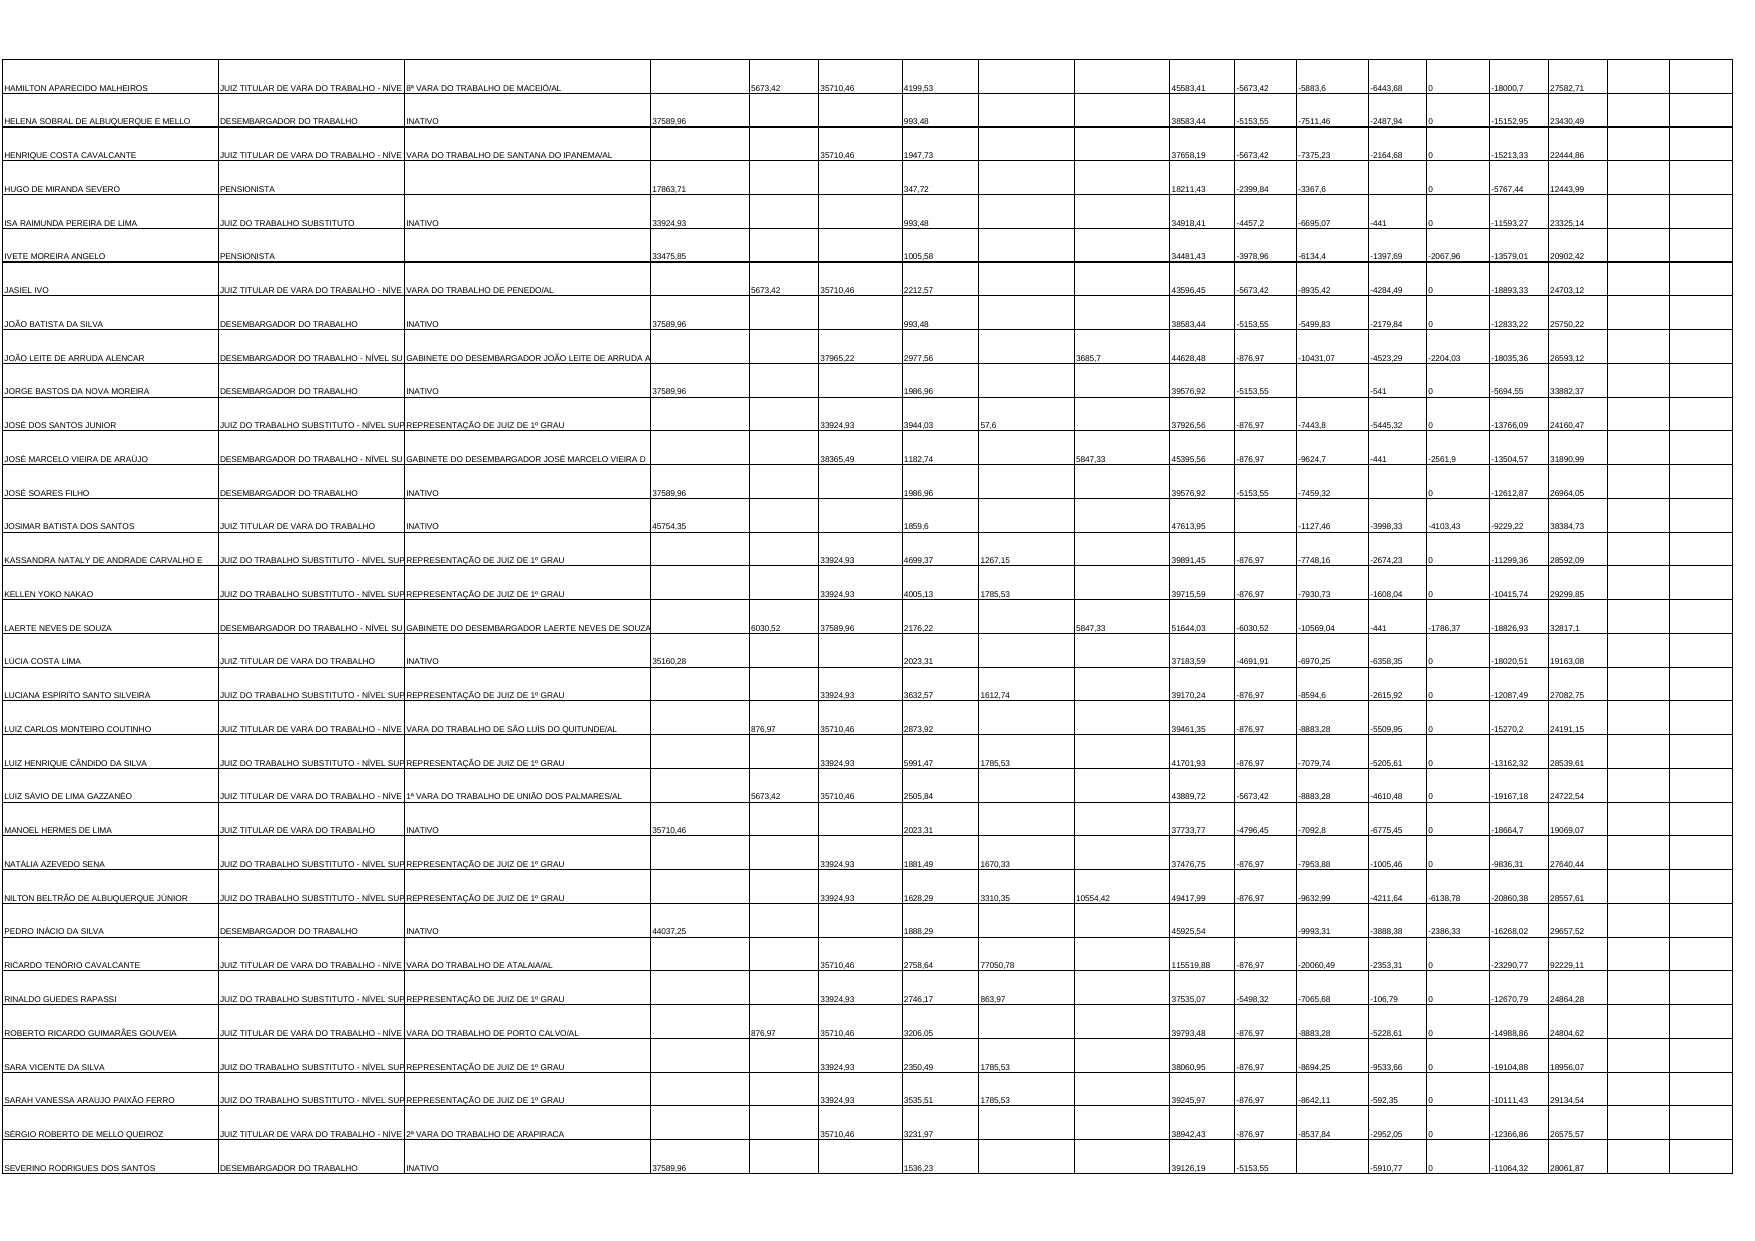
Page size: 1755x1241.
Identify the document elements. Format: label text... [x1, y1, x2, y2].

table_cell VARA DO TRABALHO DE ATALAIA/AL [405, 938, 650, 970]
table_cell 5847,33 [1075, 600, 1169, 633]
table_cell -2164,68 [1369, 128, 1426, 160]
table_cell [979, 499, 1074, 532]
table_cell -541 [1369, 364, 1426, 397]
table_cell -9993,31 [1297, 904, 1368, 937]
table_cell VARA DO TRABALHO DE SÃO LUÍS DO QUITUNDE/AL [405, 701, 650, 734]
table_cell -10431,07 [1297, 330, 1368, 363]
table_cell -6030,52 [1235, 600, 1296, 633]
table_cell [651, 128, 749, 160]
table_cell 1612,74 [979, 668, 1074, 700]
table_cell [1075, 769, 1169, 802]
table_cell 1947,73 [903, 128, 978, 160]
table_cell 2212,57 [903, 263, 978, 295]
table_cell 45754,35 [651, 499, 749, 532]
table_cell -7065,68 [1297, 971, 1368, 1004]
table_cell 5847,33 [1075, 431, 1169, 464]
table_cell [1075, 1073, 1169, 1105]
table_header -6443,68 [1369, 60, 1426, 93]
table_cell JORGE BASTOS DA NOVA MOREIRA [3, 364, 218, 397]
table_cell 31890,99 [1549, 431, 1607, 464]
table_cell [1608, 94, 1669, 126]
table_cell -7443,8 [1297, 398, 1368, 430]
table_cell INATIVO [405, 94, 650, 126]
table_cell 37589,96 [651, 465, 749, 498]
table_cell [819, 94, 902, 126]
table_cell 27640,44 [1549, 836, 1607, 869]
table_cell 0 [1427, 803, 1489, 835]
table_cell -2399,84 [1235, 161, 1296, 194]
table_cell [1608, 364, 1669, 397]
table_cell [1608, 533, 1669, 565]
table_cell 39576,92 [1170, 465, 1234, 498]
table_cell 6030,52 [750, 600, 818, 633]
table_cell 57,6 [979, 398, 1074, 430]
table_cell [819, 229, 902, 261]
table_cell [1670, 128, 1732, 160]
table_cell 2873,92 [903, 701, 978, 734]
table_cell [1369, 465, 1426, 498]
table_cell 2350,49 [903, 1039, 978, 1072]
table_cell JUIZ DO TRABALHO SUBSTITUTO - NÍVEL SUP [219, 971, 404, 1004]
table_cell 37589,96 [651, 296, 749, 329]
table_cell -5498,32 [1235, 971, 1296, 1004]
table_cell DESEMBARGADOR DO TRABALHO [219, 296, 404, 329]
table_cell [1075, 971, 1169, 1004]
table_cell 347,72 [903, 161, 978, 194]
table_cell 44628,48 [1170, 330, 1234, 363]
table_cell -23290,77 [1490, 938, 1548, 970]
table_cell -5767,44 [1490, 161, 1548, 194]
table_cell -2179,84 [1369, 296, 1426, 329]
table_cell 37476,75 [1170, 836, 1234, 869]
table_header -5673,42 [1235, 60, 1296, 93]
table_cell 28592,09 [1549, 533, 1607, 565]
table_cell 0 [1427, 634, 1489, 667]
table_cell [1608, 600, 1669, 633]
table_cell [1075, 195, 1169, 228]
table_cell 49417,99 [1170, 870, 1234, 903]
table_cell 18956,07 [1549, 1039, 1607, 1072]
table_cell -2952,05 [1369, 1106, 1426, 1139]
table_cell -18664,7 [1490, 803, 1548, 835]
table_cell [1075, 566, 1169, 599]
table_cell [1608, 128, 1669, 160]
table_cell [1670, 1140, 1732, 1173]
table_cell JUIZ TITULAR DE VARA DO TRABALHO - NÍVE [219, 769, 404, 802]
table_cell 1536,23 [903, 1140, 978, 1173]
table_cell VARA DO TRABALHO DE PORTO CALVO/AL [405, 1005, 650, 1038]
table_cell -9632,99 [1297, 870, 1368, 903]
table_cell REPRESENTAÇÃO DE JUIZ DE 1º GRAU [405, 668, 650, 700]
table_cell 32817,1 [1549, 600, 1607, 633]
table_cell LÚCIA COSTA LIMA [3, 634, 218, 667]
table_header 45583,41 [1170, 60, 1234, 93]
table_cell 993,48 [903, 296, 978, 329]
table_cell [1608, 398, 1669, 430]
table_cell 38583,44 [1170, 296, 1234, 329]
table_cell -8883,28 [1297, 769, 1368, 802]
table_cell -13766,09 [1490, 398, 1548, 430]
table_cell JUIZ TITULAR DE VARA DO TRABALHO - NÍVE [219, 128, 404, 160]
table_cell 1005,58 [903, 229, 978, 261]
table_cell -20060,49 [1297, 938, 1368, 970]
table_cell -876,97 [1235, 431, 1296, 464]
table_cell 0 [1427, 1106, 1489, 1139]
table_cell JUIZ DO TRABALHO SUBSTITUTO - NÍVEL SUP [219, 533, 404, 565]
table_cell [1670, 836, 1732, 869]
table_cell 3944,03 [903, 398, 978, 430]
table_cell JUIZ DO TRABALHO SUBSTITUTO [219, 195, 404, 228]
table_cell 24722,54 [1549, 769, 1607, 802]
table_cell 77050,78 [979, 938, 1074, 970]
table_cell ISA RAIMUNDA PEREIRA DE LIMA [3, 195, 218, 228]
table_cell 35710,46 [819, 701, 902, 734]
table_header 4199,53 [903, 60, 978, 93]
table_cell [1075, 229, 1169, 261]
table_cell -15152,95 [1490, 94, 1548, 126]
table_cell -5153,55 [1235, 364, 1296, 397]
table_cell -12670,79 [1490, 971, 1548, 1004]
table_cell [1608, 499, 1669, 532]
table_cell 23430,49 [1549, 94, 1607, 126]
table_cell LUIZ HENRIQUE CÂNDIDO DA SILVA [3, 735, 218, 768]
table_cell [1670, 1005, 1732, 1038]
table_cell -1005,46 [1369, 836, 1426, 869]
table_cell 33924,93 [651, 195, 749, 228]
table_cell GABINETE DO DESEMBARGADOR JOSÉ MARCELO VIEIRA D [405, 431, 650, 464]
table_cell -7079,74 [1297, 735, 1368, 768]
table_cell 0 [1427, 398, 1489, 430]
table_cell INATIVO [405, 1140, 650, 1173]
table_cell [1075, 499, 1169, 532]
table_cell [979, 1106, 1074, 1139]
table_cell IVETE MOREIRA ANGELO [3, 229, 218, 261]
table_cell REPRESENTAÇÃO DE JUIZ DE 1º GRAU [405, 1039, 650, 1072]
table_cell HENRIQUE COSTA CAVALCANTE [3, 128, 218, 160]
table_cell [750, 566, 818, 599]
table_cell [750, 499, 818, 532]
table_cell JUIZ TITULAR DE VARA DO TRABALHO - NÍVE [219, 263, 404, 295]
table_cell INATIVO [405, 499, 650, 532]
table_cell [819, 499, 902, 532]
table_cell 22444,86 [1549, 128, 1607, 160]
table_cell [750, 128, 818, 160]
table_cell JOÃO BATISTA DA SILVA [3, 296, 218, 329]
table_cell -10415,74 [1490, 566, 1548, 599]
table_cell [979, 128, 1074, 160]
table_cell -1786,37 [1427, 600, 1489, 633]
table_cell 4699,37 [903, 533, 978, 565]
table_cell GABINETE DO DESEMBARGADOR JOÃO LEITE DE ARRUDA A [405, 330, 650, 363]
table_cell -16268,02 [1490, 904, 1548, 937]
table_cell -9533,66 [1369, 1039, 1426, 1072]
table_cell -6358,35 [1369, 634, 1426, 667]
table_cell [651, 1039, 749, 1072]
table_cell 37926,56 [1170, 398, 1234, 430]
table_cell 1785,53 [979, 1073, 1074, 1105]
table_cell 0 [1427, 533, 1489, 565]
table_cell [651, 431, 749, 464]
table_cell [1608, 971, 1669, 1004]
table_cell [1608, 431, 1669, 464]
table_cell 43596,45 [1170, 263, 1234, 295]
table_cell [979, 229, 1074, 261]
table_cell [1297, 364, 1368, 397]
table_cell 1ª VARA DO TRABALHO DE UNIÃO DOS PALMARES/AL [405, 769, 650, 802]
table_cell JUIZ DO TRABALHO SUBSTITUTO - NÍVEL SUP [219, 870, 404, 903]
table_cell [1670, 735, 1732, 768]
table_cell -19167,18 [1490, 769, 1548, 802]
table_cell -7092,8 [1297, 803, 1368, 835]
table_cell 5673,42 [750, 263, 818, 295]
table_cell [1608, 1106, 1669, 1139]
table_cell 37589,96 [651, 94, 749, 126]
table_cell -7930,73 [1297, 566, 1368, 599]
table_cell 17863,71 [651, 161, 749, 194]
table_cell -18020,51 [1490, 634, 1548, 667]
table_cell [819, 1140, 902, 1173]
table_cell 876,97 [750, 701, 818, 734]
table_cell 37589,96 [651, 1140, 749, 1173]
table_cell 0 [1427, 735, 1489, 768]
table_cell [1608, 161, 1669, 194]
table_cell JUIZ DO TRABALHO SUBSTITUTO - NÍVEL SUP [219, 1073, 404, 1105]
table_cell 35710,46 [819, 1005, 902, 1038]
table_cell -5445,32 [1369, 398, 1426, 430]
table_cell -5910,77 [1369, 1140, 1426, 1173]
table_cell JOÃO LEITE DE ARRUDA ALENCAR [3, 330, 218, 363]
table_cell [1075, 938, 1169, 970]
table_cell REPRESENTAÇÃO DE JUIZ DE 1º GRAU [405, 870, 650, 903]
table_cell 0 [1427, 836, 1489, 869]
table_cell [1670, 870, 1732, 903]
table_cell -876,97 [1235, 735, 1296, 768]
table_cell [819, 364, 902, 397]
table_cell -8935,42 [1297, 263, 1368, 295]
table_cell [1670, 229, 1732, 261]
table_cell 0 [1427, 938, 1489, 970]
table_cell -876,97 [1235, 1106, 1296, 1139]
table_cell -876,97 [1235, 870, 1296, 903]
table_cell 12443,99 [1549, 161, 1607, 194]
table_cell 1267,15 [979, 533, 1074, 565]
table_cell 0 [1427, 1140, 1489, 1173]
table_cell [750, 634, 818, 667]
table_cell RICARDO TENÓRIO CAVALCANTE [3, 938, 218, 970]
table_header [1670, 60, 1732, 93]
table_cell [1608, 904, 1669, 937]
table_cell [651, 600, 749, 633]
table_cell -2674,23 [1369, 533, 1426, 565]
table_cell 2023,31 [903, 634, 978, 667]
table_cell 38365,49 [819, 431, 902, 464]
table_cell JUIZ TITULAR DE VARA DO TRABALHO [219, 499, 404, 532]
table_cell PEDRO INÁCIO DA SILVA [3, 904, 218, 937]
table_cell JUIZ DO TRABALHO SUBSTITUTO - NÍVEL SUP [219, 836, 404, 869]
table_cell 38384,73 [1549, 499, 1607, 532]
table_cell -2615,92 [1369, 668, 1426, 700]
table_cell -9836,31 [1490, 836, 1548, 869]
table_cell 2746,17 [903, 971, 978, 1004]
table_header -5883,6 [1297, 60, 1368, 93]
table_cell 23325,14 [1549, 195, 1607, 228]
table_header [651, 60, 749, 93]
table_cell 0 [1427, 94, 1489, 126]
table_cell -3998,33 [1369, 499, 1426, 532]
table_cell 39891,45 [1170, 533, 1234, 565]
table_cell [979, 600, 1074, 633]
table_cell [1670, 195, 1732, 228]
table_cell -12612,87 [1490, 465, 1548, 498]
table_cell [651, 330, 749, 363]
table_cell -2204,03 [1427, 330, 1489, 363]
table_cell [1608, 229, 1669, 261]
table_cell [1075, 1140, 1169, 1173]
table_cell -12366,86 [1490, 1106, 1548, 1139]
table_cell JUIZ TITULAR DE VARA DO TRABALHO - NÍVE [219, 938, 404, 970]
table_cell [1075, 904, 1169, 937]
table_cell 39245,97 [1170, 1073, 1234, 1105]
table_cell 1881,49 [903, 836, 978, 869]
table_cell 37733,77 [1170, 803, 1234, 835]
table_cell JOSÉ SOARES FILHO [3, 465, 218, 498]
table_cell [651, 836, 749, 869]
table_cell [750, 296, 818, 329]
table_cell 92229,11 [1549, 938, 1607, 970]
table_cell [651, 668, 749, 700]
table_cell 28557,61 [1549, 870, 1607, 903]
table_cell JUIZ TITULAR DE VARA DO TRABALHO - NÍVE [219, 1106, 404, 1139]
table_cell 24160,47 [1549, 398, 1607, 430]
table_cell 20902,42 [1549, 229, 1607, 261]
table_cell -10569,04 [1297, 600, 1368, 633]
table_cell 3685,7 [1075, 330, 1169, 363]
table_cell [819, 803, 902, 835]
table_cell 35710,46 [819, 938, 902, 970]
table_cell JUIZ DO TRABALHO SUBSTITUTO - NÍVEL SUP [219, 1039, 404, 1072]
table_cell -8594,6 [1297, 668, 1368, 700]
table_cell 37658,19 [1170, 128, 1234, 160]
table_cell -9624,7 [1297, 431, 1368, 464]
table_cell SÉRGIO ROBERTO DE MELLO QUEIROZ [3, 1106, 218, 1139]
table_cell 0 [1427, 769, 1489, 802]
table_cell -592,35 [1369, 1073, 1426, 1105]
table_cell DESEMBARGADOR DO TRABALHO [219, 94, 404, 126]
table_cell -3888,38 [1369, 904, 1426, 937]
table_cell [1235, 499, 1296, 532]
table_cell NILTON BELTRÃO DE ALBUQUERQUE JÚNIOR [3, 870, 218, 903]
table_cell -5509,95 [1369, 701, 1426, 734]
table_cell [651, 1005, 749, 1038]
table_cell 33882,37 [1549, 364, 1607, 397]
table_cell -5499,83 [1297, 296, 1368, 329]
table_cell -13579,01 [1490, 229, 1548, 261]
table_cell [1075, 1039, 1169, 1072]
table_cell [1670, 1039, 1732, 1072]
table_cell 28539,61 [1549, 735, 1607, 768]
table_cell [1670, 701, 1732, 734]
table_cell DESEMBARGADOR DO TRABALHO - NÍVEL SU [219, 600, 404, 633]
table_cell -876,97 [1235, 1073, 1296, 1105]
table_cell INATIVO [405, 904, 650, 937]
table_cell 1785,53 [979, 735, 1074, 768]
table_cell JUIZ TITULAR DE VARA DO TRABALHO [219, 634, 404, 667]
table_cell -11064,32 [1490, 1140, 1548, 1173]
table_cell -1127,46 [1297, 499, 1368, 532]
table_cell [1608, 668, 1669, 700]
table_cell 29299,85 [1549, 566, 1607, 599]
table_cell SARA VICENTE DA SILVA [3, 1039, 218, 1072]
table_cell [1670, 161, 1732, 194]
table_cell -5228,61 [1369, 1005, 1426, 1038]
table_cell [819, 904, 902, 937]
table_cell -4610,48 [1369, 769, 1426, 802]
table_cell [1075, 128, 1169, 160]
table_cell -876,97 [1235, 1005, 1296, 1038]
table_cell -4103,43 [1427, 499, 1489, 532]
table_cell 10554,42 [1075, 870, 1169, 903]
table_cell [651, 938, 749, 970]
table_cell VARA DO TRABALHO DE SANTANA DO IPANEMA/AL [405, 128, 650, 160]
table_cell [1075, 465, 1169, 498]
table_cell 1888,29 [903, 904, 978, 937]
table_cell [1608, 870, 1669, 903]
table_cell -2353,31 [1369, 938, 1426, 970]
table_cell -6970,25 [1297, 634, 1368, 667]
table_cell -5673,42 [1235, 128, 1296, 160]
table_cell -18893,33 [1490, 263, 1548, 295]
table_cell -4796,45 [1235, 803, 1296, 835]
table_cell 45925,54 [1170, 904, 1234, 937]
table_header JUIZ TITULAR DE VARA DO TRABALHO - NÍVE [219, 60, 404, 93]
table_cell 33924,93 [819, 668, 902, 700]
table_cell 45395,56 [1170, 431, 1234, 464]
table_cell 29657,52 [1549, 904, 1607, 937]
table_cell [1608, 1039, 1669, 1072]
table_cell 33924,93 [819, 971, 902, 1004]
table_cell 44037,25 [651, 904, 749, 937]
table_cell [1608, 263, 1669, 295]
table_cell 3632,57 [903, 668, 978, 700]
table_cell -876,97 [1235, 398, 1296, 430]
table_cell 33924,93 [819, 533, 902, 565]
table_cell [1670, 904, 1732, 937]
table_cell -7748,16 [1297, 533, 1368, 565]
table_cell [819, 161, 902, 194]
table_cell 3231,97 [903, 1106, 978, 1139]
table_cell [1670, 634, 1732, 667]
table_cell REPRESENTAÇÃO DE JUIZ DE 1º GRAU [405, 533, 650, 565]
table_cell -5673,42 [1235, 263, 1296, 295]
table_cell -2386,33 [1427, 904, 1489, 937]
table_cell -876,97 [1235, 330, 1296, 363]
table_cell -6695,07 [1297, 195, 1368, 228]
table_cell [1670, 364, 1732, 397]
table_cell 993,48 [903, 94, 978, 126]
table_cell [750, 94, 818, 126]
table_cell INATIVO [405, 803, 650, 835]
table_cell [979, 634, 1074, 667]
table_cell REPRESENTAÇÃO DE JUIZ DE 1º GRAU [405, 836, 650, 869]
table_cell MANOEL HERMES DE LIMA [3, 803, 218, 835]
table_cell 37535,07 [1170, 971, 1234, 1004]
table_cell -19104,88 [1490, 1039, 1548, 1072]
table_cell -876,97 [1235, 836, 1296, 869]
table_cell [1670, 769, 1732, 802]
table_cell [819, 465, 902, 498]
table_cell INATIVO [405, 634, 650, 667]
table_cell [979, 1140, 1074, 1173]
table_cell 35710,46 [651, 803, 749, 835]
table_cell [979, 364, 1074, 397]
table_header [1075, 60, 1169, 93]
table_cell -12833,22 [1490, 296, 1548, 329]
table_cell [750, 836, 818, 869]
table_cell 33924,93 [819, 735, 902, 768]
table_cell -4523,29 [1369, 330, 1426, 363]
table_cell 1628,29 [903, 870, 978, 903]
table_cell -8883,28 [1297, 1005, 1368, 1038]
table_cell 2977,56 [903, 330, 978, 363]
table_cell [1075, 735, 1169, 768]
table_cell [750, 1140, 818, 1173]
table_cell 26964,05 [1549, 465, 1607, 498]
table_cell [750, 161, 818, 194]
table_cell [1075, 296, 1169, 329]
table_cell 1670,33 [979, 836, 1074, 869]
table_cell -11593,27 [1490, 195, 1548, 228]
table_cell [1608, 836, 1669, 869]
table_cell 0 [1427, 971, 1489, 1004]
table_cell [979, 803, 1074, 835]
table_cell JUIZ DO TRABALHO SUBSTITUTO - NÍVEL SUP [219, 735, 404, 768]
table_cell 0 [1427, 465, 1489, 498]
table_cell 38060,95 [1170, 1039, 1234, 1072]
table_cell [1075, 161, 1169, 194]
table_cell 37965,22 [819, 330, 902, 363]
table_cell -13162,32 [1490, 735, 1548, 768]
table_cell -5205,61 [1369, 735, 1426, 768]
table_cell REPRESENTAÇÃO DE JUIZ DE 1º GRAU [405, 735, 650, 768]
table_cell -7459,32 [1297, 465, 1368, 498]
table_cell PENSIONISTA [219, 161, 404, 194]
table_cell 1785,53 [979, 566, 1074, 599]
table_cell [750, 803, 818, 835]
table_cell -441 [1369, 195, 1426, 228]
table_cell -8537,84 [1297, 1106, 1368, 1139]
table_cell [1369, 161, 1426, 194]
table_cell 24864,28 [1549, 971, 1607, 1004]
table_cell 863,97 [979, 971, 1074, 1004]
table_cell [1608, 465, 1669, 498]
table_cell 29134,54 [1549, 1073, 1607, 1105]
table_cell REPRESENTAÇÃO DE JUIZ DE 1º GRAU [405, 566, 650, 599]
table_cell [1075, 1005, 1169, 1038]
table_cell [1608, 701, 1669, 734]
table_cell 0 [1427, 364, 1489, 397]
table_cell -7511,46 [1297, 94, 1368, 126]
table_cell JUIZ DO TRABALHO SUBSTITUTO - NÍVEL SUP [219, 566, 404, 599]
table_cell [750, 938, 818, 970]
table_cell [750, 398, 818, 430]
table_cell LUCIANA ESPÍRITO SANTO SILVEIRA [3, 668, 218, 700]
table_cell [979, 296, 1074, 329]
table_cell [1670, 533, 1732, 565]
table_cell [1075, 701, 1169, 734]
table_cell SEVERINO RODRIGUES DOS SANTOS [3, 1140, 218, 1173]
table_cell 0 [1427, 161, 1489, 194]
table_cell -13504,57 [1490, 431, 1548, 464]
table_cell [750, 195, 818, 228]
table_cell 33924,93 [819, 1039, 902, 1072]
table_cell [750, 870, 818, 903]
table_cell DESEMBARGADOR DO TRABALHO - NÍVEL SU [219, 431, 404, 464]
table_cell 0 [1427, 701, 1489, 734]
table_cell 24804,62 [1549, 1005, 1607, 1038]
table_header 27582,71 [1549, 60, 1607, 93]
table_cell 37589,96 [651, 364, 749, 397]
table_cell [979, 431, 1074, 464]
table_cell 0 [1427, 1005, 1489, 1038]
table_cell 0 [1427, 566, 1489, 599]
table_cell 26593,12 [1549, 330, 1607, 363]
table_cell 39126,19 [1170, 1140, 1234, 1173]
table_cell 2ª VARA DO TRABALHO DE ARAPIRACA [405, 1106, 650, 1139]
table_cell KASSANDRA NATALY DE ANDRADE CARVALHO E LIM [3, 533, 218, 565]
table_cell -441 [1369, 600, 1426, 633]
table_cell [1608, 938, 1669, 970]
table_cell 51644,03 [1170, 600, 1234, 633]
table_cell -5153,55 [1235, 296, 1296, 329]
table_cell [1608, 1005, 1669, 1038]
table_cell DESEMBARGADOR DO TRABALHO - NÍVEL SU [219, 330, 404, 363]
table_cell [1670, 263, 1732, 295]
table_cell 39170,24 [1170, 668, 1234, 700]
table_cell 28061,87 [1549, 1140, 1607, 1173]
table_cell [1670, 465, 1732, 498]
table_cell -15213,33 [1490, 128, 1548, 160]
table_cell [750, 735, 818, 768]
table_cell 1986,96 [903, 465, 978, 498]
table_cell -10111,43 [1490, 1073, 1548, 1105]
table_cell 3310,35 [979, 870, 1074, 903]
table_header 5673,42 [750, 60, 818, 93]
table_header HAMILTON APARECIDO MALHEIROS [3, 60, 218, 93]
table_cell 35710,46 [819, 128, 902, 160]
table_cell 0 [1427, 263, 1489, 295]
table_cell DESEMBARGADOR DO TRABALHO [219, 465, 404, 498]
table_cell [1670, 330, 1732, 363]
table_cell JUIZ DO TRABALHO SUBSTITUTO - NÍVEL SUP [219, 398, 404, 430]
table_cell 1859,6 [903, 499, 978, 532]
table_cell [651, 1073, 749, 1105]
table_cell JASIEL IVO [3, 263, 218, 295]
table_cell [1608, 634, 1669, 667]
table_cell [979, 701, 1074, 734]
table_cell [1670, 398, 1732, 430]
table_cell -4211,64 [1369, 870, 1426, 903]
table_cell [1670, 499, 1732, 532]
table_cell -876,97 [1235, 566, 1296, 599]
table_cell [750, 971, 818, 1004]
table_cell 26575,57 [1549, 1106, 1607, 1139]
table_cell 33924,93 [819, 566, 902, 599]
table_cell 38583,44 [1170, 94, 1234, 126]
table_cell NATÁLIA AZEVEDO SENA [3, 836, 218, 869]
table_cell -4284,49 [1369, 263, 1426, 295]
table_cell JOSIMAR BATISTA DOS SANTOS [3, 499, 218, 532]
table_cell JUIZ TITULAR DE VARA DO TRABALHO [219, 803, 404, 835]
table_cell -876,97 [1235, 668, 1296, 700]
table_cell [750, 1106, 818, 1139]
table_cell [651, 701, 749, 734]
table_cell -4691,91 [1235, 634, 1296, 667]
table_cell INATIVO [405, 296, 650, 329]
table_cell [750, 364, 818, 397]
table_cell [651, 398, 749, 430]
table_cell 0 [1427, 296, 1489, 329]
table_cell [819, 195, 902, 228]
table_cell 5991,47 [903, 735, 978, 768]
table_cell [1608, 769, 1669, 802]
table_cell [1670, 803, 1732, 835]
table_cell [979, 263, 1074, 295]
table_cell DESEMBARGADOR DO TRABALHO [219, 904, 404, 937]
table_cell [750, 1039, 818, 1072]
table_cell -18035,36 [1490, 330, 1548, 363]
table_cell 39715,59 [1170, 566, 1234, 599]
table_cell PENSIONISTA [219, 229, 404, 261]
table_cell [1075, 1106, 1169, 1139]
table_cell [750, 904, 818, 937]
table_cell 24191,15 [1549, 701, 1607, 734]
table_cell 4005,13 [903, 566, 978, 599]
table_cell [979, 465, 1074, 498]
table_cell DESEMBARGADOR DO TRABALHO [219, 364, 404, 397]
table_cell [1297, 1140, 1368, 1173]
table_cell [819, 296, 902, 329]
table_cell [651, 533, 749, 565]
table_cell 33924,93 [819, 836, 902, 869]
table_cell -7953,88 [1297, 836, 1368, 869]
table_cell 24703,12 [1549, 263, 1607, 295]
table_cell -2067,96 [1427, 229, 1489, 261]
table_cell 39576,92 [1170, 364, 1234, 397]
table_cell [979, 195, 1074, 228]
table_cell 5673,42 [750, 769, 818, 802]
table_cell 0 [1427, 1073, 1489, 1105]
table_cell 33924,93 [819, 870, 902, 903]
table_cell 3535,51 [903, 1073, 978, 1105]
table_cell [1235, 904, 1296, 937]
table_cell [651, 870, 749, 903]
table_cell 19069,07 [1549, 803, 1607, 835]
table_cell 39793,48 [1170, 1005, 1234, 1038]
table_cell [1075, 364, 1169, 397]
table_cell [979, 94, 1074, 126]
table_cell -5694,55 [1490, 364, 1548, 397]
table_cell 35160,28 [651, 634, 749, 667]
table_cell -876,97 [1235, 533, 1296, 565]
table_cell -5153,55 [1235, 465, 1296, 498]
table_cell -8883,28 [1297, 701, 1368, 734]
table_cell 33924,93 [819, 398, 902, 430]
table_cell [1670, 668, 1732, 700]
table_cell 37589,96 [819, 600, 902, 633]
table_cell [819, 634, 902, 667]
table_cell INATIVO [405, 195, 650, 228]
table_header [1608, 60, 1669, 93]
table_cell [1670, 296, 1732, 329]
table_cell 33924,93 [819, 1073, 902, 1105]
table_cell -1397,69 [1369, 229, 1426, 261]
table_cell -11299,36 [1490, 533, 1548, 565]
table_header 8ª VARA DO TRABALHO DE MACEIÓ/AL [405, 60, 650, 93]
table_cell -441 [1369, 431, 1426, 464]
table_cell [1670, 1106, 1732, 1139]
table_cell [979, 161, 1074, 194]
table_cell 0 [1427, 668, 1489, 700]
table_cell [1608, 330, 1669, 363]
table_cell 876,97 [750, 1005, 818, 1038]
table_cell 1785,53 [979, 1039, 1074, 1072]
table_cell [750, 229, 818, 261]
table_cell [1075, 263, 1169, 295]
table_cell RINALDO GUEDES RAPASSI [3, 971, 218, 1004]
table_cell [651, 1106, 749, 1139]
table_cell [979, 904, 1074, 937]
table_cell JUIZ TITULAR DE VARA DO TRABALHO - NÍVE [219, 701, 404, 734]
table_cell [1075, 94, 1169, 126]
table_cell 35710,46 [819, 1106, 902, 1139]
table_cell -14988,86 [1490, 1005, 1548, 1038]
table_cell VARA DO TRABALHO DE PENEDO/AL [405, 263, 650, 295]
table_cell 2176,22 [903, 600, 978, 633]
table_cell 993,48 [903, 195, 978, 228]
table_cell REPRESENTAÇÃO DE JUIZ DE 1º GRAU [405, 971, 650, 1004]
table_cell -5153,55 [1235, 1140, 1296, 1173]
table_cell [750, 533, 818, 565]
table_cell 115519,88 [1170, 938, 1234, 970]
table_cell 35710,46 [819, 263, 902, 295]
table_cell 1182,74 [903, 431, 978, 464]
table_cell [1608, 1073, 1669, 1105]
table_cell [651, 566, 749, 599]
table_cell [750, 431, 818, 464]
table_cell [1670, 938, 1732, 970]
table_cell 19163,08 [1549, 634, 1607, 667]
table_cell -3367,6 [1297, 161, 1368, 194]
table_cell REPRESENTAÇÃO DE JUIZ DE 1º GRAU [405, 398, 650, 430]
table_cell -18826,93 [1490, 600, 1548, 633]
table_cell 43889,72 [1170, 769, 1234, 802]
table_cell REPRESENTAÇÃO DE JUIZ DE 1º GRAU [405, 1073, 650, 1105]
table_cell 34481,43 [1170, 229, 1234, 261]
table_cell -12087,49 [1490, 668, 1548, 700]
table_cell LUIZ CARLOS MONTEIRO COUTINHO [3, 701, 218, 734]
table_cell [1608, 566, 1669, 599]
table_cell -6134,4 [1297, 229, 1368, 261]
table_cell 2023,31 [903, 803, 978, 835]
table_cell 0 [1427, 195, 1489, 228]
table_cell -9229,22 [1490, 499, 1548, 532]
table_cell [1608, 1140, 1669, 1173]
table_cell [1670, 566, 1732, 599]
table_cell LAERTE NEVES DE SOUZA [3, 600, 218, 633]
table_cell [1075, 533, 1169, 565]
table_cell [750, 668, 818, 700]
table_cell [1075, 634, 1169, 667]
table_cell JUIZ DO TRABALHO SUBSTITUTO - NÍVEL SUP [219, 668, 404, 700]
table_cell 2758,64 [903, 938, 978, 970]
table_cell [750, 330, 818, 363]
table_cell 35710,46 [819, 769, 902, 802]
table_cell JOSÉ MARCELO VIEIRA DE ARAÚJO [3, 431, 218, 464]
table_cell -8694,25 [1297, 1039, 1368, 1072]
table_cell JOSÉ DOS SANTOS JUNIOR [3, 398, 218, 430]
table_header [979, 60, 1074, 93]
table_cell -5153,55 [1235, 94, 1296, 126]
table_cell 3206,05 [903, 1005, 978, 1038]
table_cell [651, 971, 749, 1004]
table_cell SARAH VANESSA ARAUJO PAIXÃO FERRO [3, 1073, 218, 1105]
table_cell DESEMBARGADOR DO TRABALHO [219, 1140, 404, 1173]
table_cell 39461,35 [1170, 701, 1234, 734]
table_cell HUGO DE MIRANDA SEVERO [3, 161, 218, 194]
table_cell [1608, 296, 1669, 329]
table_cell [651, 263, 749, 295]
table_cell [1608, 195, 1669, 228]
table_cell -1608,04 [1369, 566, 1426, 599]
table_cell 18211,43 [1170, 161, 1234, 194]
table_cell -106,79 [1369, 971, 1426, 1004]
table_cell LUIZ SÁVIO DE LIMA GAZZANÉO [3, 769, 218, 802]
table_cell ROBERTO RICARDO GUIMARÃES GOUVEIA [3, 1005, 218, 1038]
table_cell [979, 330, 1074, 363]
table_cell 25750,22 [1549, 296, 1607, 329]
table_cell 27082,75 [1549, 668, 1607, 700]
table_cell 38942,43 [1170, 1106, 1234, 1139]
table_header 35710,46 [819, 60, 902, 93]
table_cell [405, 161, 650, 194]
table_cell [405, 229, 650, 261]
table_cell -4457,2 [1235, 195, 1296, 228]
table_cell -2487,94 [1369, 94, 1426, 126]
table_header -18000,7 [1490, 60, 1548, 93]
table_cell 34918,41 [1170, 195, 1234, 228]
table_cell 47613,95 [1170, 499, 1234, 532]
table_cell [651, 769, 749, 802]
table_cell 33475,85 [651, 229, 749, 261]
table_cell -876,97 [1235, 938, 1296, 970]
table_cell 37183,59 [1170, 634, 1234, 667]
table_cell 1986,96 [903, 364, 978, 397]
table_cell -876,97 [1235, 701, 1296, 734]
table_cell -6138,78 [1427, 870, 1489, 903]
table_cell [979, 1005, 1074, 1038]
table_cell 0 [1427, 1039, 1489, 1072]
table_cell [1608, 803, 1669, 835]
table_cell [1075, 803, 1169, 835]
table_cell -20860,38 [1490, 870, 1548, 903]
table_cell [651, 735, 749, 768]
table_cell [1608, 735, 1669, 768]
table_cell [750, 1073, 818, 1105]
table_cell -8642,11 [1297, 1073, 1368, 1105]
table_cell -15270,2 [1490, 701, 1548, 734]
table_cell [1670, 94, 1732, 126]
table_cell 41701,93 [1170, 735, 1234, 768]
table_cell JUIZ TITULAR DE VARA DO TRABALHO - NÍVE [219, 1005, 404, 1038]
table_cell [1075, 398, 1169, 430]
table_cell [1670, 600, 1732, 633]
table_cell [979, 769, 1074, 802]
table_cell [1670, 1073, 1732, 1105]
table_cell -7375,23 [1297, 128, 1368, 160]
table_cell [1075, 668, 1169, 700]
table_cell GABINETE DO DESEMBARGADOR LAERTE NEVES DE SOUZA [405, 600, 650, 633]
table_cell -3978,96 [1235, 229, 1296, 261]
table_cell INATIVO [405, 364, 650, 397]
table_cell 2505,84 [903, 769, 978, 802]
table_cell INATIVO [405, 465, 650, 498]
table_cell HELENA SOBRAL DE ALBUQUERQUE E MELLO [3, 94, 218, 126]
table_cell -6775,45 [1369, 803, 1426, 835]
table_header 0 [1427, 60, 1489, 93]
table_cell [1670, 971, 1732, 1004]
table_cell 0 [1427, 128, 1489, 160]
table_cell -876,97 [1235, 1039, 1296, 1072]
table_cell -2561,9 [1427, 431, 1489, 464]
table_cell [1075, 836, 1169, 869]
table_cell [750, 465, 818, 498]
table_cell -5673,42 [1235, 769, 1296, 802]
table_cell KELLEN YOKO NAKAO [3, 566, 218, 599]
table_cell [1670, 431, 1732, 464]
